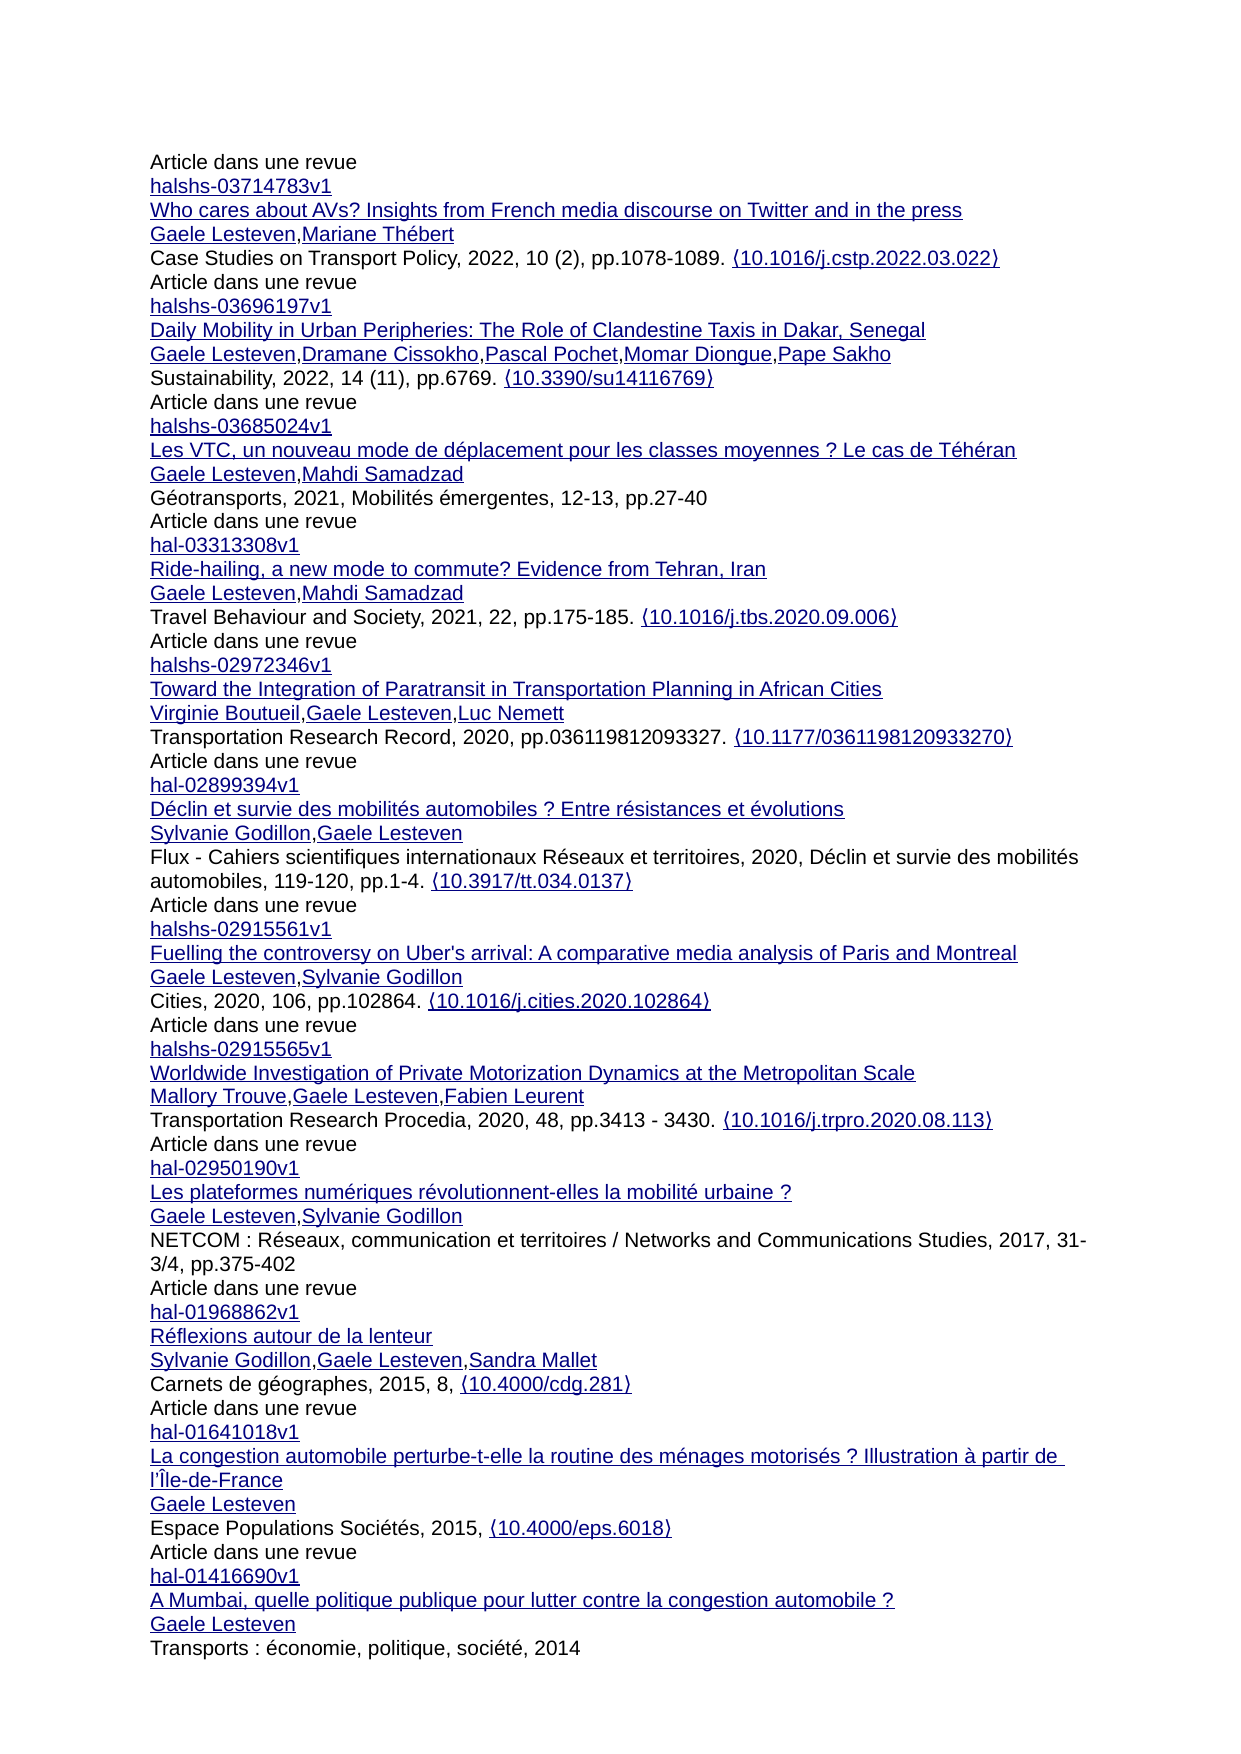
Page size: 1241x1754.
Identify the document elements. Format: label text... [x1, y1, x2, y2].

table_cell Ride-hailing, a new mode to commute? Evidence from Tehran, Iran Gaele Lesteven,Mahdi Samadzad Travel Behaviour and Society, 2021, 22, pp.175-185. ⟨10.1016/j.tbs.2020.09.006⟩ Article dans une revue halshs-02972346v1 [150, 557, 1090, 677]
table_cell Réflexions autour de la lenteur Sylvanie Godillon,Gaele Lesteven,Sandra Mallet Carnets de géographes, 2015, 8, ⟨10.4000/cdg.281⟩ Article dans une revue hal-01641018v1 [150, 1324, 1090, 1444]
table_cell Fuelling the controversy on Uber's arrival: A comparative media analysis of Paris and Montreal Gaele Lesteven,Sylvanie Godillon Cities, 2020, 106, pp.102864. ⟨10.1016/j.cities.2020.102864⟩ Article dans une revue halshs-02915565v1 [150, 941, 1090, 1060]
table_cell Les VTC, un nouveau mode de déplacement pour les classes moyennes ? Le cas de Téhéran Gaele Lesteven,Mahdi Samadzad Géotransports, 2021, Mobilités émergentes, 12-13, pp.27-40 Article dans une revue hal-03313308v1 [150, 438, 1090, 557]
table_cell Les plateformes numériques révolutionnent-elles la mobilité urbaine ? Gaele Lesteven,Sylvanie Godillon NETCOM : Réseaux, communication et territoires / Networks and Communications Studies, 2017, 31-3/4, pp.375-402 Article dans une revue hal-01968862v1 [150, 1180, 1090, 1324]
table_cell Article dans une revue halshs-03714783v1 [150, 150, 1090, 198]
table_cell Who cares about AVs? Insights from French media discourse on Twitter and in the press Gaele Lesteven,Mariane Thébert Case Studies on Transport Policy, 2022, 10 (2), pp.1078-1089. ⟨10.1016/j.cstp.2022.03.022⟩ Article dans une revue halshs-03696197v1 [150, 198, 1090, 318]
table_cell Toward the Integration of Paratransit in Transportation Planning in African Cities Virginie Boutueil,Gaele Lesteven,Luc Nemett Transportation Research Record, 2020, pp.036119812093327. ⟨10.1177/0361198120933270⟩ Article dans une revue hal-02899394v1 [150, 677, 1090, 797]
table_cell La congestion automobile perturbe-t-elle la routine des ménages motorisés ? Illustration à partir de l’Île-de-France Gaele Lesteven Espace Populations Sociétés, 2015, ⟨10.4000/eps.6018⟩ Article dans une revue hal-01416690v1 [150, 1444, 1090, 1587]
table_cell Worldwide Investigation of Private Motorization Dynamics at the Metropolitan Scale Mallory Trouve,Gaele Lesteven,Fabien Leurent Transportation Research Procedia, 2020, 48, pp.3413 - 3430. ⟨10.1016/j.trpro.2020.08.113⟩ Article dans une revue hal-02950190v1 [150, 1060, 1090, 1180]
table_cell Déclin et survie des mobilités automobiles ? Entre résistances et évolutions Sylvanie Godillon,Gaele Lesteven Flux - Cahiers scientifiques internationaux Réseaux et territoires, 2020, Déclin et survie des mobilités automobiles, 119-120, pp.1-4. ⟨10.3917/tt.034.0137⟩ Article dans une revue halshs-02915561v1 [150, 797, 1090, 941]
table_cell Daily Mobility in Urban Peripheries: The Role of Clandestine Taxis in Dakar, Senegal Gaele Lesteven,Dramane Cissokho,Pascal Pochet,Momar Diongue,Pape Sakho Sustainability, 2022, 14 (11), pp.6769. ⟨10.3390/su14116769⟩ Article dans une revue halshs-03685024v1 [150, 318, 1090, 437]
table_cell A Mumbai, quelle politique publique pour lutter contre la congestion automobile ? Gaele Lesteven Transports : économie, politique, société, 2014 [150, 1588, 1090, 1659]
